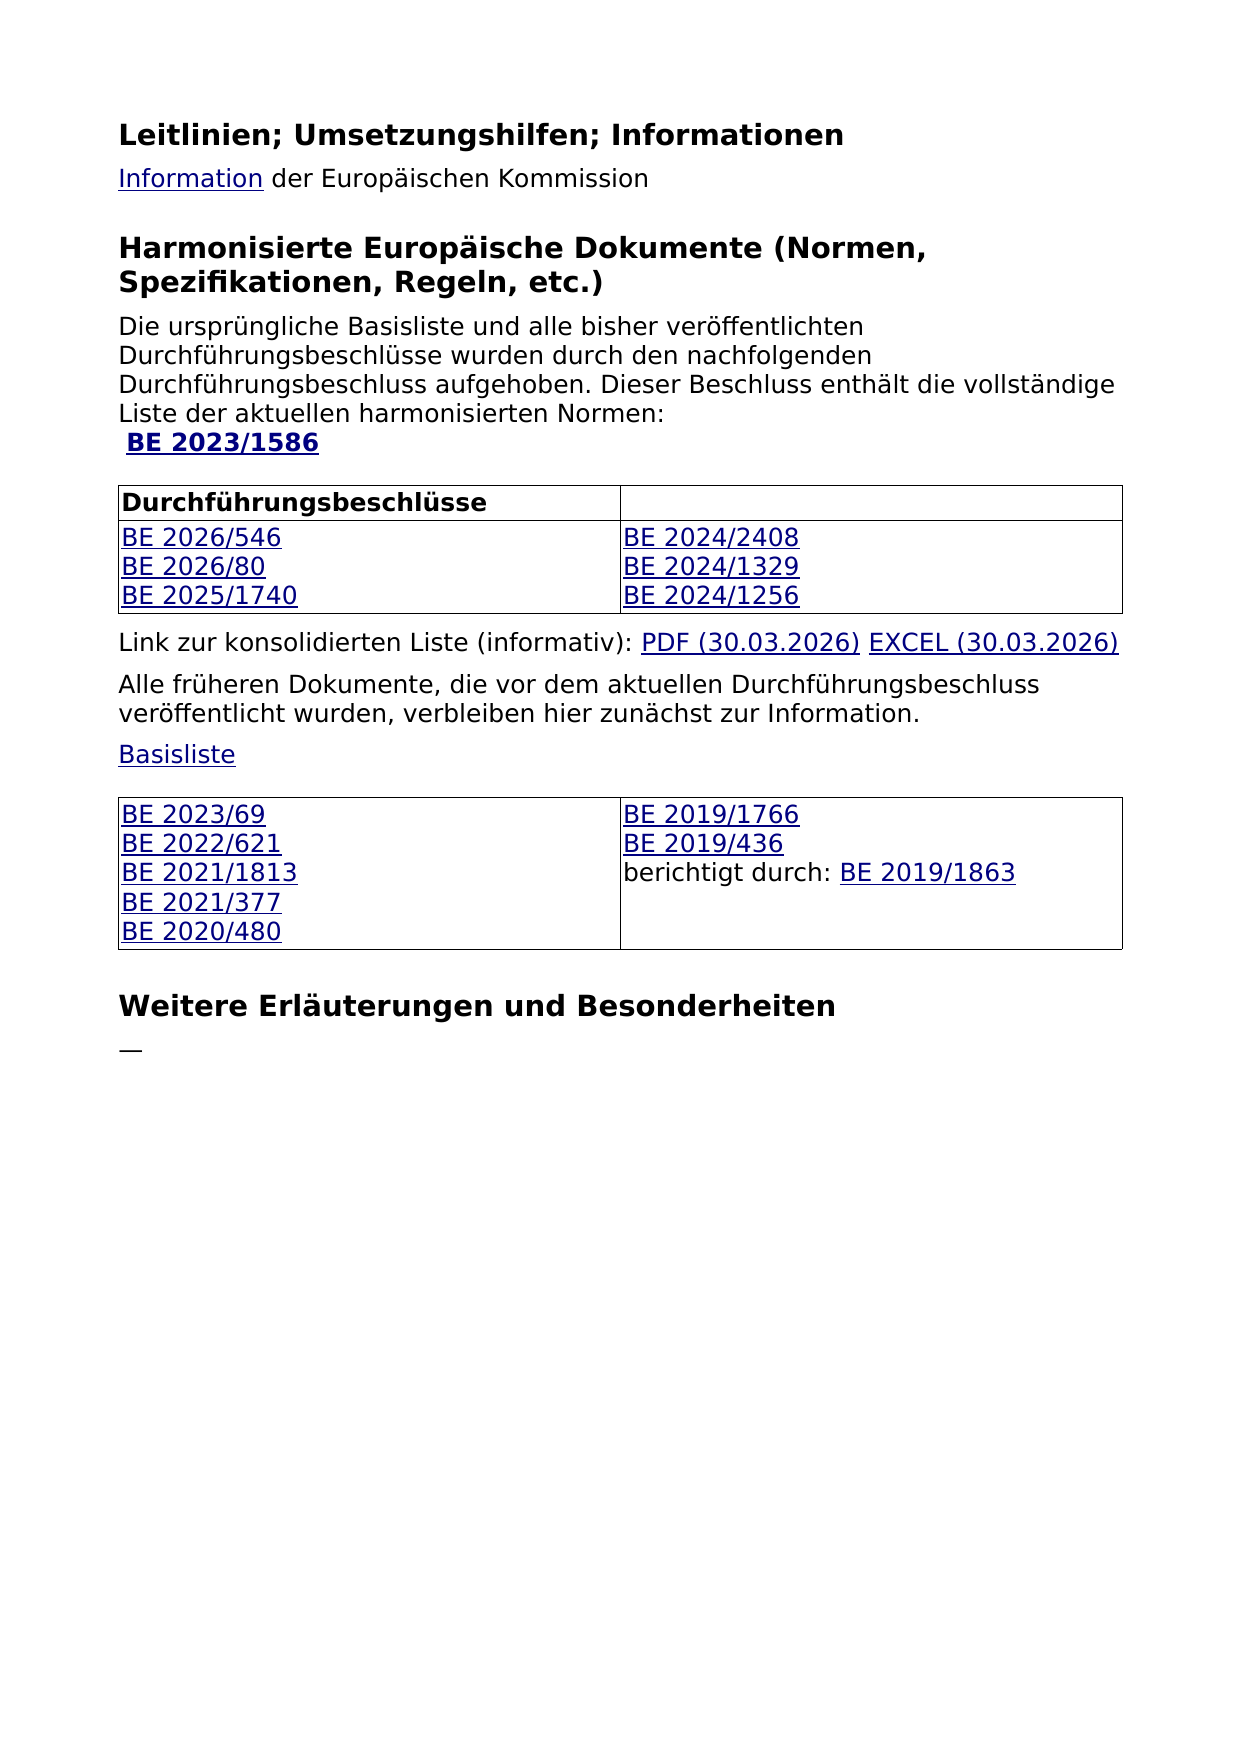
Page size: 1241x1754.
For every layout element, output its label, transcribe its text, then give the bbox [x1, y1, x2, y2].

text Basisliste [118, 741, 1122, 770]
table_header [621, 486, 1122, 520]
text Information der Europäischen Kommission [118, 164, 1122, 194]
table_header BE 2019/1766 BE 2019/436 berichtigt durch: BE 2019/1863 [621, 798, 1122, 949]
text — [118, 1035, 1122, 1064]
table_cell BE 2026/546 BE 2026/80 BE 2025/1740 [119, 521, 620, 613]
table_header BE 2023/69 BE 2022/621 BE 2021/1813 BE 2021/377 BE 2020/480 [119, 798, 620, 949]
subtitle Weitere Erläuterungen und Besonderheiten [118, 989, 1122, 1023]
text Link zur konsolidierten Liste (informativ): PDF (30.03.2026) EXCEL (30.03.2026) [118, 628, 1122, 657]
text Die ursprüngliche Basisliste und alle bisher veröffentlichten Durchführungsbeschlüsse wurden durch den nachfolgenden Durchführungsbeschluss aufgehoben. Dieser Beschluss enthält die vollständige Liste der aktuellen harmonisierten Normen: BE 2023/1586 [118, 312, 1122, 457]
subtitle Harmonisierte Europäische Dokumente (Normen, Spezifikationen, Regeln, etc.) [118, 231, 1122, 299]
table_cell BE 2024/2408 BE 2024/1329 BE 2024/1256 [621, 521, 1122, 613]
text Alle früheren Dokumente, die vor dem aktuellen Durchführungsbeschluss veröffentlicht wurden, verbleiben hier zunächst zur Information. [118, 670, 1122, 728]
subtitle Leitlinien; Umsetzungshilfen; Informationen [118, 118, 1122, 152]
table_header Durchführungsbeschlüsse [119, 486, 620, 520]
